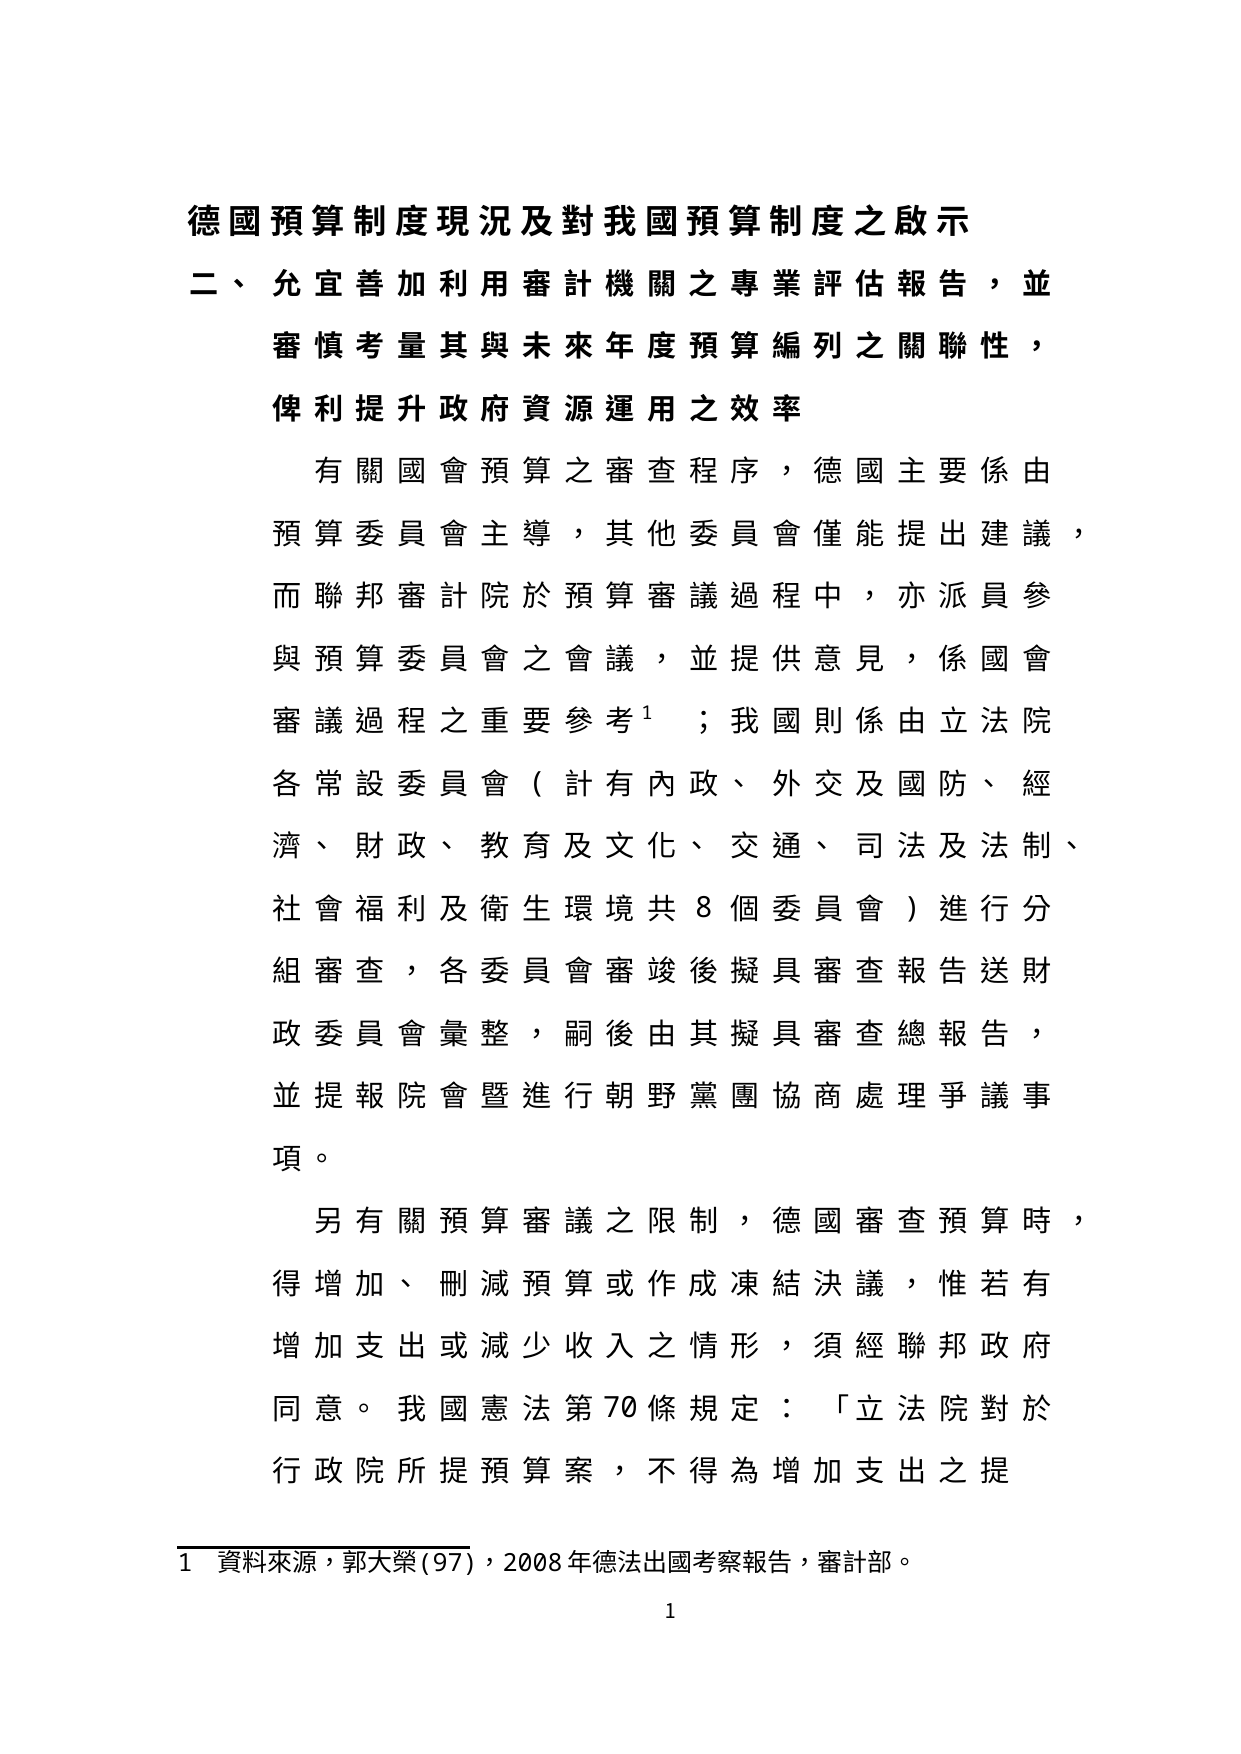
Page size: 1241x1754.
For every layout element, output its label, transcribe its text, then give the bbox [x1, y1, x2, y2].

text 另有關預算審議之限制，德國審查預算時，得增加、刪減預算或作成凍結決議，惟若有增加支出或減少收入之情形，須經聯邦政府同意。我國憲法第70條規定：「立法院對於行政院所提預算案，不得為增加支出之提議。」，故歲出僅能刪減不能增加，且不得在款項目節預算間加以調整，但歲入可增刪。另為因應預算未能於法定期限內完成審議之情況，我國與德國皆訂有相關補救措施。 [242, 1177, 1058, 1490]
text 德國預算制度現況及對我國預算制度之啟示 [183, 177, 1058, 240]
text 資料來源，郭大榮(97)，2008年德法出國考察報告，審計部。 [177, 1548, 1063, 1577]
text 二、允宜善加利用審計機關之專業評估報告，並審慎考量其與未來年度預算編列之關聯性，俾利提升政府資源運用之效率 [183, 240, 1058, 427]
text 有關國會預算之審查程序，德國主要係由預算委員會主導，其他委員會僅能提出建議，而聯邦審計院於預算審議過程中，亦派員參與預算委員會之會議，並提供意見，係國會審議過程之重要參考；我國則係由立法院各常設委員會(計有內政、外交及國防、經濟、財政、教育及文化、交通、司法及法制、社會福利及衛生環境共8個委員會)進行分組審查，各委員會審竣後擬具審查報告送財政委員會彙整，嗣後由其擬具審查總報告，並提報院會暨進行朝野黨團協商處理爭議事項。 [242, 427, 1058, 1177]
